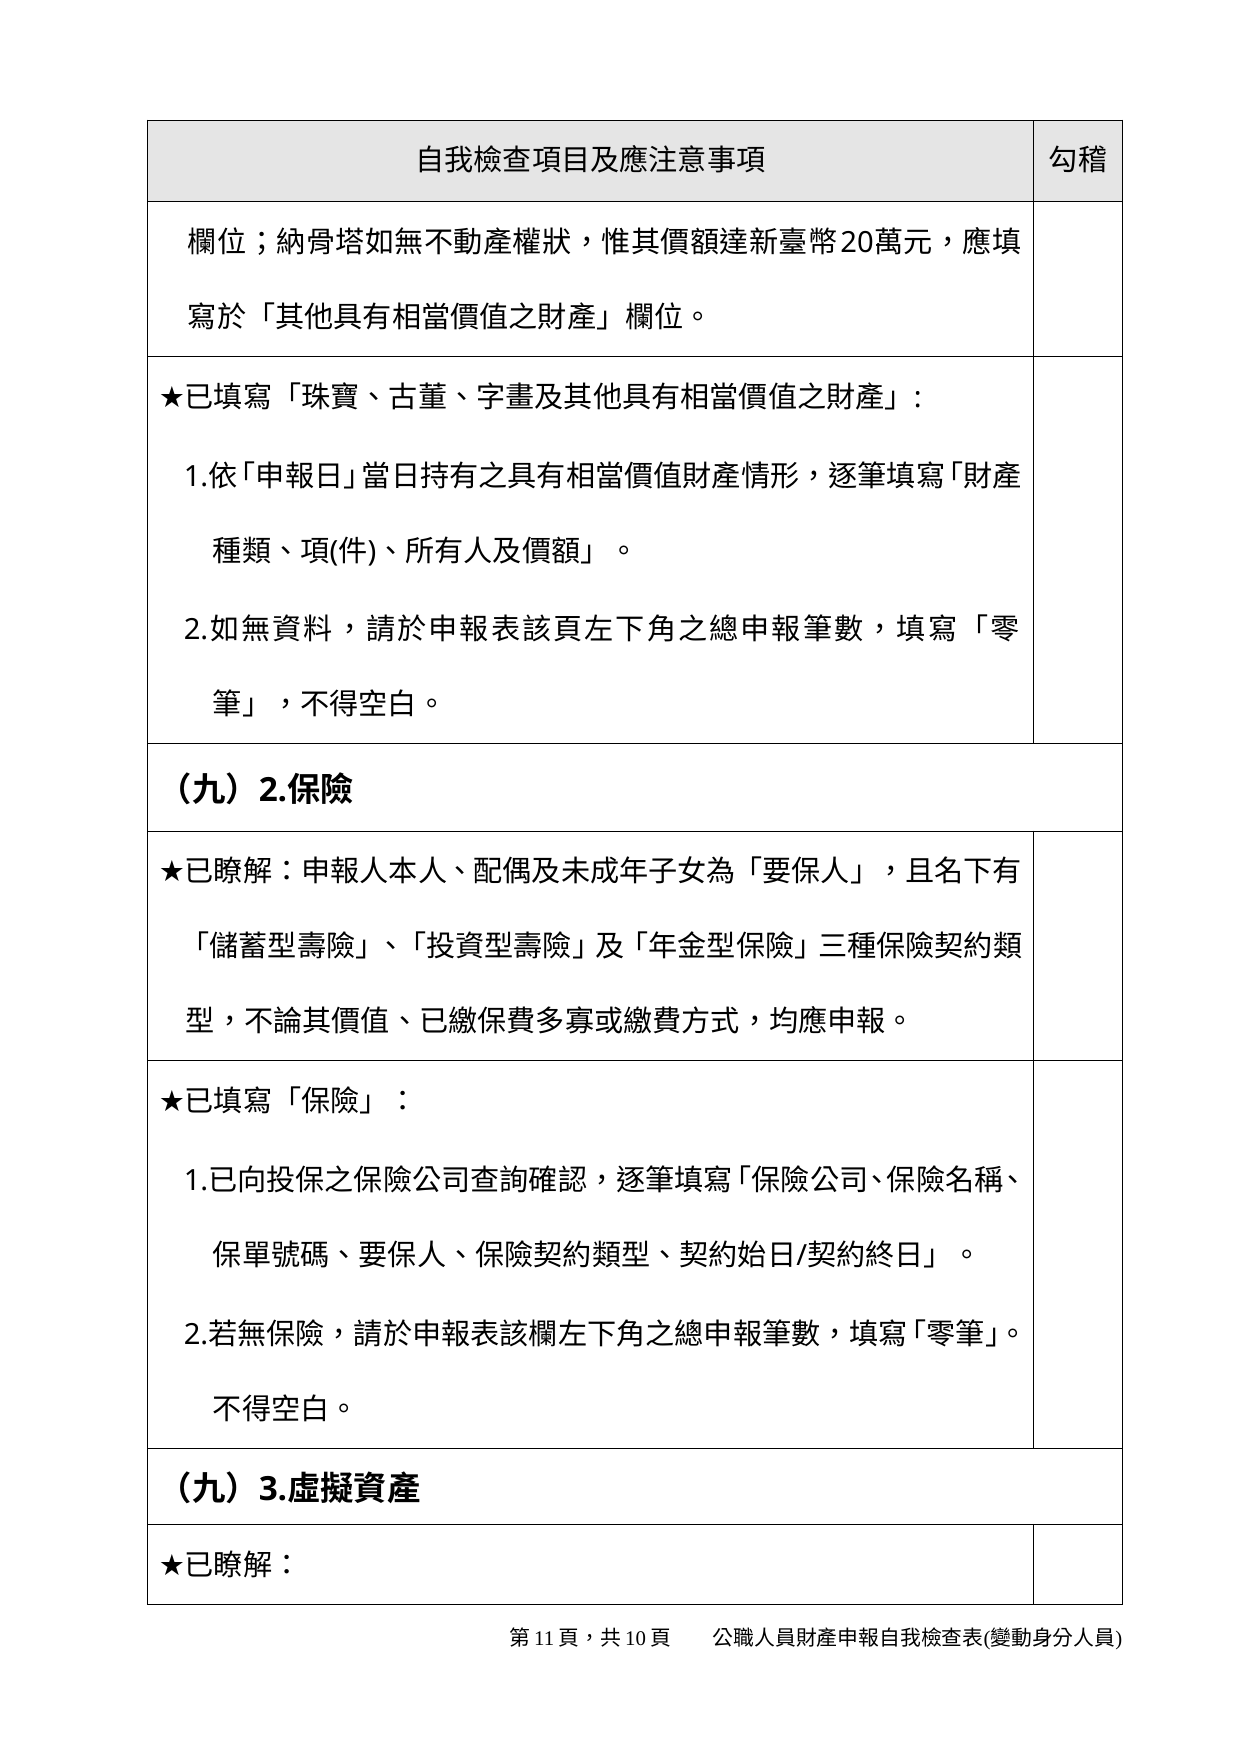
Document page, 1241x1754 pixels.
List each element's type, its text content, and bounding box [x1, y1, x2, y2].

table_cell ★已瞭解：申報人本人、配偶及未成年子女為「要保人」，且名下有「儲蓄型壽險」、「投資型壽險」及「年金型保險」三種保險契約類型，不論其價值、已繳保費多寡或繳費方式，均應申報。 [148, 832, 1033, 1060]
table_cell ★已填寫「保險」： 1.已向投保之保險公司查詢確認，逐筆填寫「保險公司、保險名稱、保單號碼、要保人、保險契約類型、契約始日/契約終日」。 2.若無保險，請於申報表該欄左下角之總申報筆數，填寫「零筆」。不得空白。 [148, 1061, 1033, 1448]
table_cell [1034, 832, 1122, 1060]
table_header 勾稽 [1034, 121, 1122, 201]
table_cell [1034, 1061, 1122, 1448]
table_cell （九）2.保險 [148, 744, 1122, 831]
table_cell 欄位；納骨塔如無不動產權狀，惟其價額達新臺幣20萬元，應填寫於「其他具有相當價值之財產」欄位。 [148, 202, 1033, 356]
table_cell [1034, 1525, 1122, 1603]
table_cell ★已填寫「珠寶、古董、字畫及其他具有相當價值之財產」: 1.依「申報日」當日持有之具有相當價值財產情形，逐筆填寫「財產種類、項(件)、所有人及價額」。 2.如無資料，請於申報表該頁左下角之總申報筆數，填寫「零筆」，不得空白。 [148, 357, 1033, 743]
table_cell [1034, 202, 1122, 356]
table_cell （九）3.虛擬資產 [148, 1449, 1122, 1524]
table_cell [1034, 357, 1122, 743]
table_header 自我檢查項目及應注意事項 [148, 121, 1033, 201]
table_cell ★已瞭解： [148, 1525, 1033, 1603]
